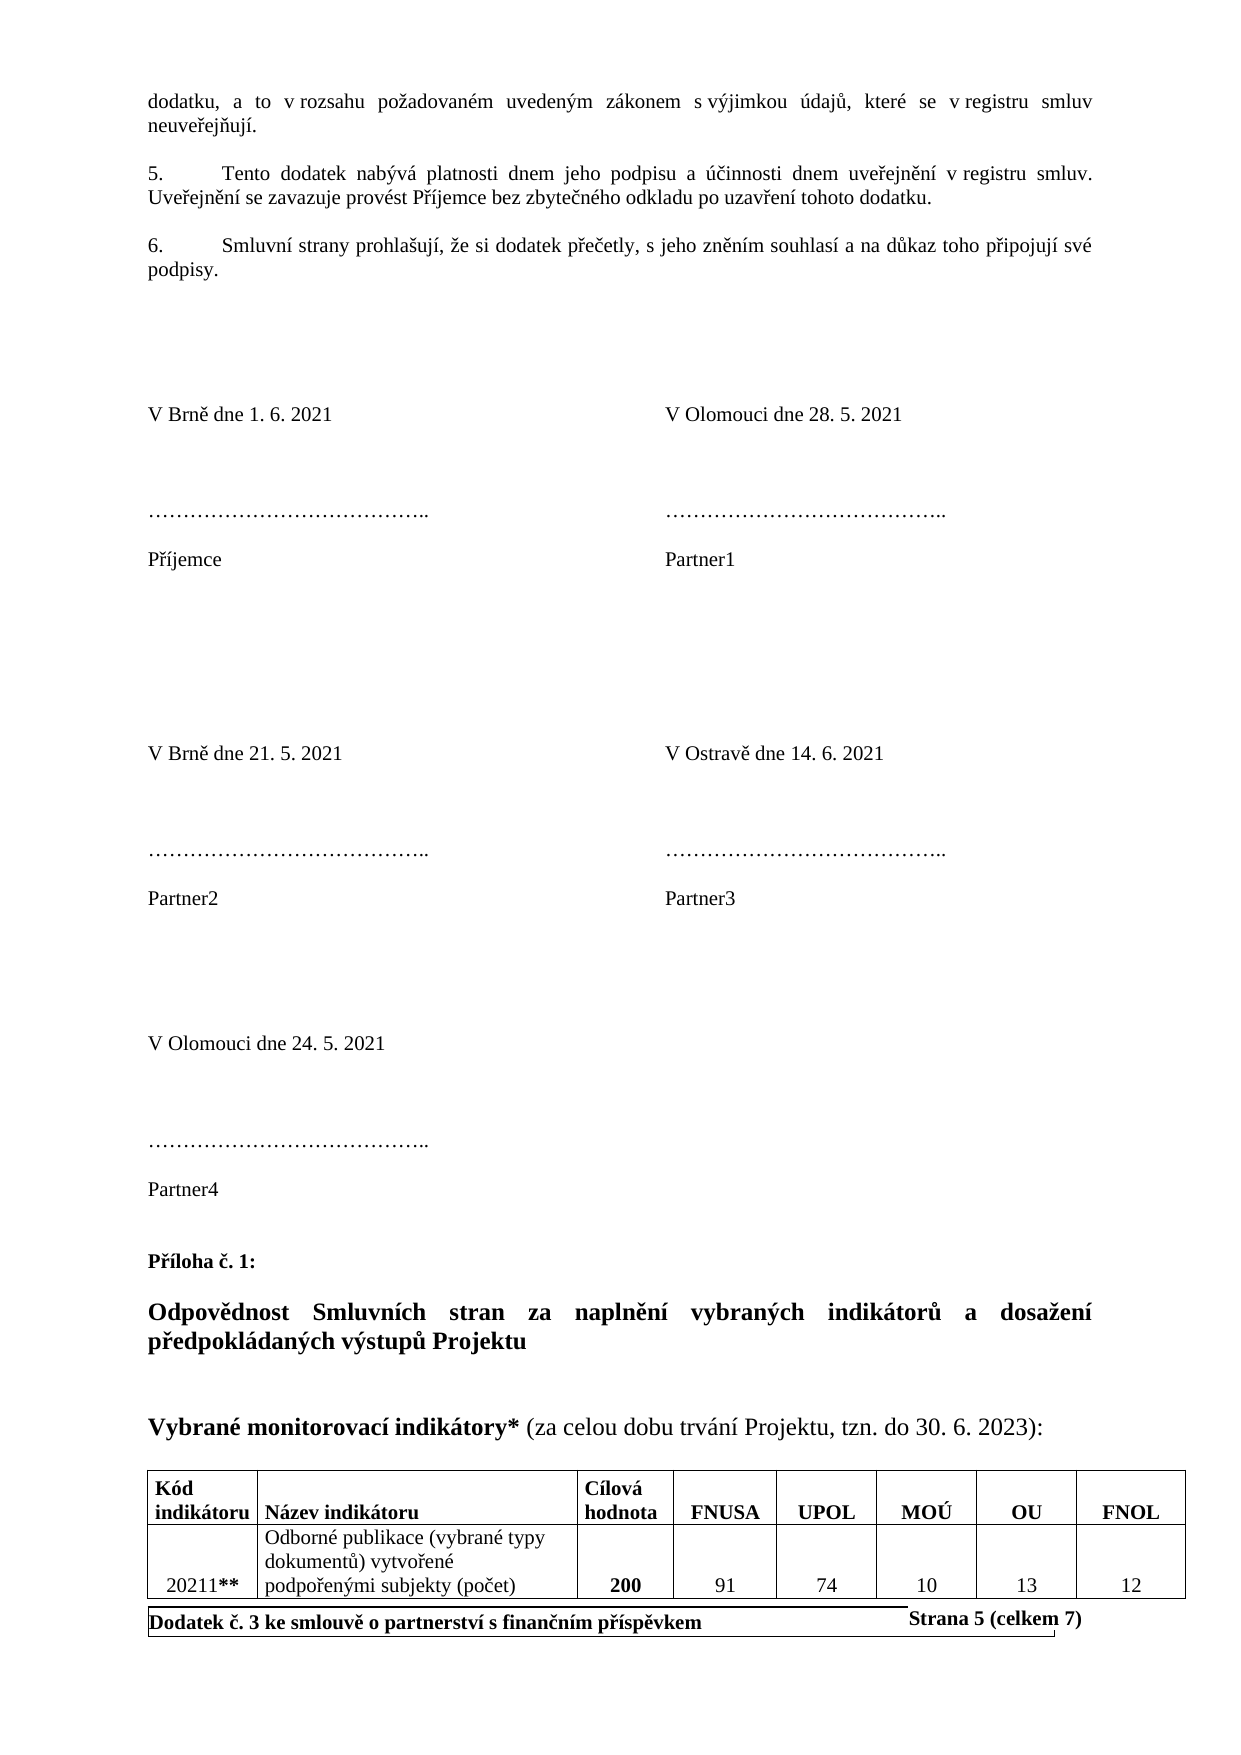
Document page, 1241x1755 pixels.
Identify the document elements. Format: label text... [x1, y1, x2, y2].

table_header Cílová hodnota [578, 1471, 673, 1524]
text V Olomouci dne 24. 5. 2021 [148, 1031, 1093, 1055]
text ………………………………….. [148, 1128, 1093, 1152]
text Příjemce Partner1 [148, 547, 1093, 571]
table_header Kód indikátoru [148, 1471, 257, 1524]
text Vybrané monitorovací indikátory* (za celou dobu trvání Projektu, tzn. do 30. 6. 2023): [148, 1412, 1093, 1441]
list dodatku, a to v rozsahu požadovaném uvedeným zákonem s výjimkou údajů, které se v registru smluv neuveřejňují. [148, 89, 1093, 137]
table_cell Odborné publikace (vybrané typy dokumentů) vytvořené podpořenými subjekty (počet) [258, 1525, 577, 1597]
table_header OU [977, 1471, 1076, 1524]
table_header MOÚ [877, 1471, 976, 1524]
table_header FNOL [1077, 1471, 1185, 1524]
table_header FNUSA [674, 1471, 776, 1524]
list Smluvní strany prohlašují, že si dodatek přečetly, s jeho zněním souhlasí a na důkaz toho připojují své podpisy. [148, 233, 1093, 281]
table_cell 200 [578, 1525, 673, 1597]
text Odpovědnost Smluvních stran za naplnění vybraných indikátorů a dosažení předpokládaných výstupů Projektu [148, 1297, 1093, 1354]
text V Brně dne 1. 6. 2021 V Olomouci dne 28. 5. 2021 [148, 401, 1093, 426]
table_cell 12 [1077, 1525, 1185, 1597]
table_cell 20211** [148, 1525, 257, 1597]
text Příloha č. 1: [148, 1249, 1093, 1273]
table_cell 74 [777, 1525, 876, 1597]
list Tento dodatek nabývá platnosti dnem jeho podpisu a účinnosti dnem uveřejnění v registru smluv. Uveřejnění se zavazuje provést Příjemce bez zbytečného odkladu po uzavření tohoto dodatku. [148, 161, 1093, 209]
table_header Název indikátoru [258, 1471, 577, 1524]
table_cell 10 [877, 1525, 976, 1597]
text Partner2 Partner3 [148, 886, 1093, 910]
text V Brně dne 21. 5. 2021 V Ostravě dne 14. 6. 2021 [148, 741, 1093, 764]
text ………………………………….. ………………………………….. [148, 498, 1093, 522]
text ………………………………….. ………………………………….. [148, 837, 1093, 861]
table_cell 91 [674, 1525, 776, 1597]
table_header UPOL [777, 1471, 876, 1524]
table_cell 13 [977, 1525, 1076, 1597]
text Partner4 [148, 1176, 1093, 1201]
